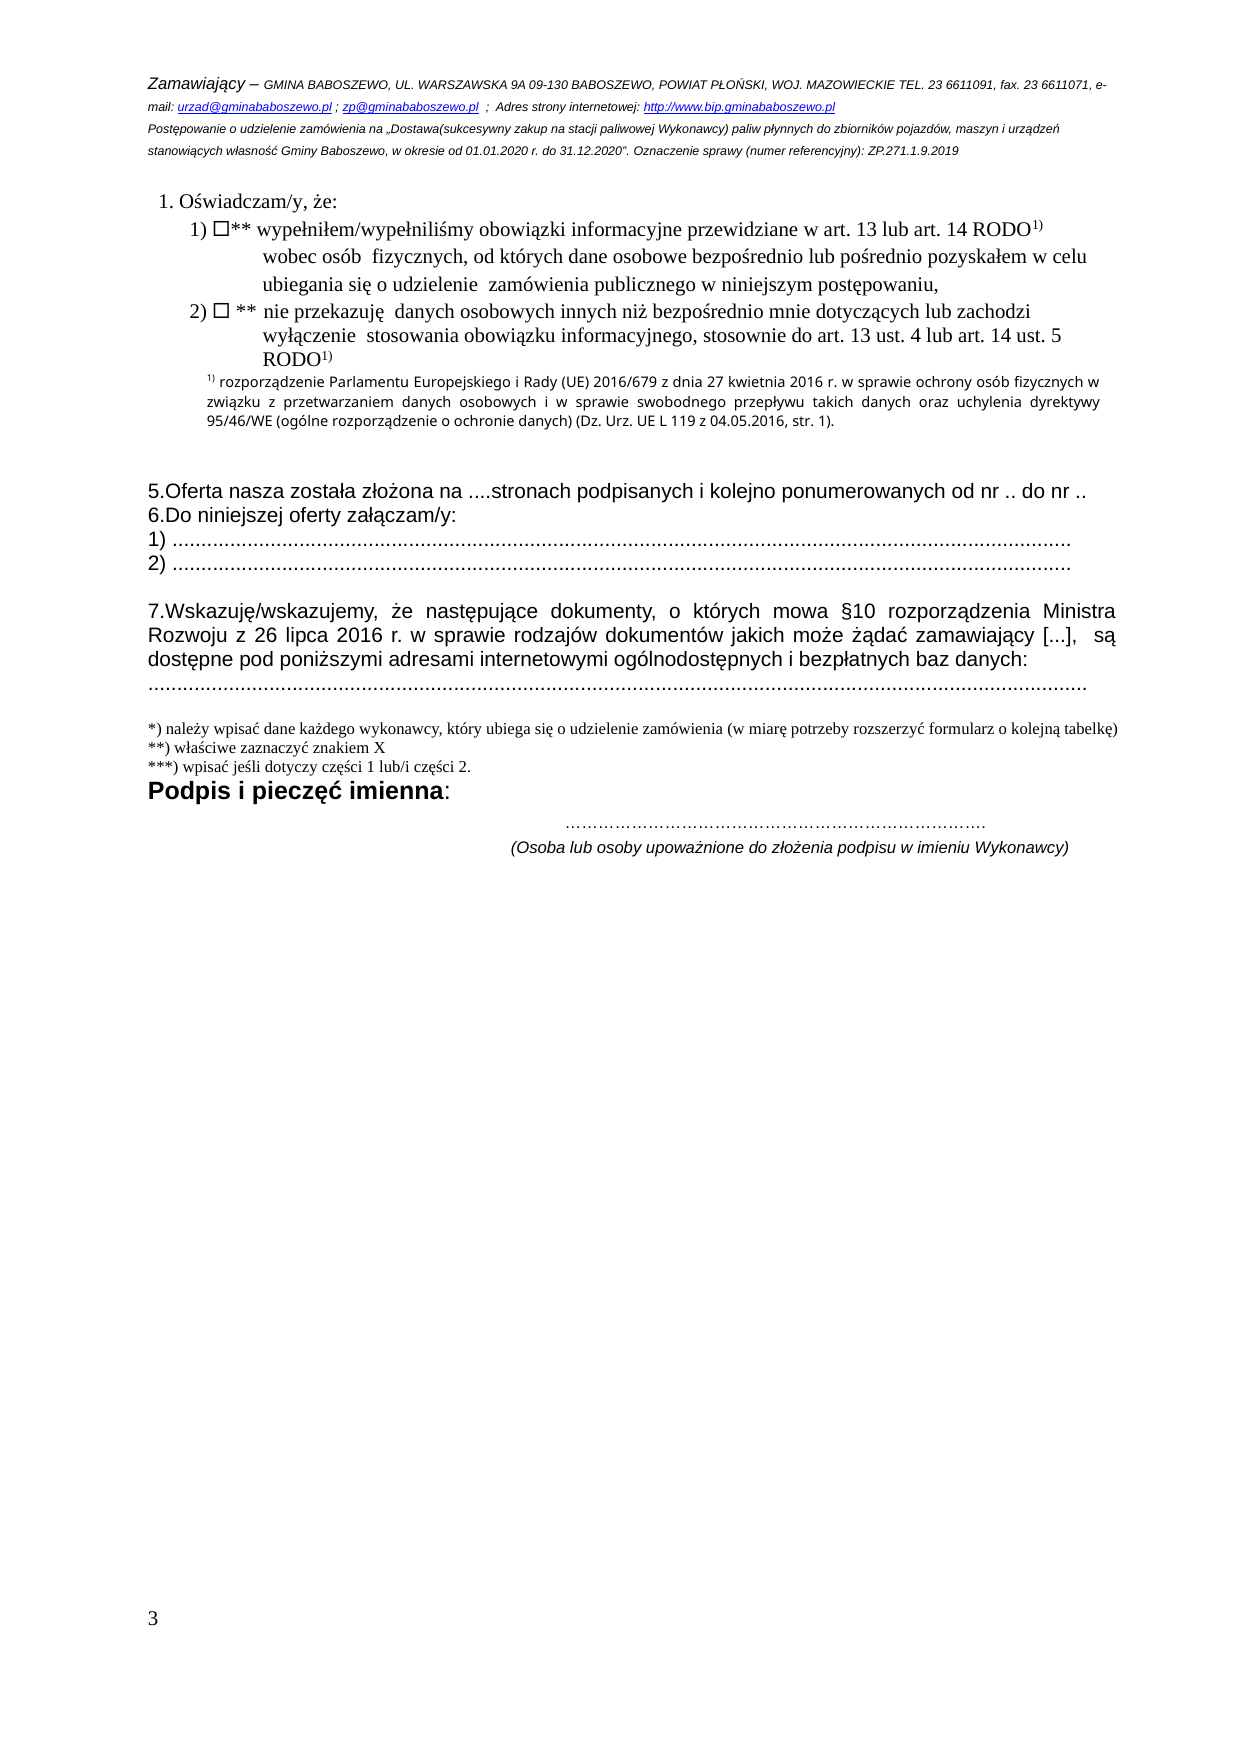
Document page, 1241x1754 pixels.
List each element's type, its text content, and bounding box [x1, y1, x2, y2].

text 7.Wskazuję/wskazujemy, że następujące dokumenty, o których mowa §10 rozporządzenia Ministra Rozwoju z 26 lipca 2016 r. w sprawie rodzajów dokumentów jakich może żądać zamawiający [...], są dostępne pod poniższymi adresami internetowymi ogólnodostępnych i bezpłatnych baz danych: [148, 599, 1117, 671]
text 6.Do niniejszej oferty załączam/y: [148, 503, 1117, 527]
text wobec osób fizycznych, od których dane osobowe bezpośrednio lub pośrednio pozyskałem w celu [148, 244, 1122, 268]
text Podpis i pieczęć imienna: [148, 776, 1117, 805]
text 5.Oferta nasza została złożona na ....stronach podpisanych i kolejno ponumerowanych od nr .. do nr .. [148, 479, 1122, 503]
text **) właściwe zaznaczyć znakiem X [148, 738, 1122, 757]
text ................................................................................................................................................................... [148, 671, 1117, 695]
text ***) wpisać jeśli dotyczy części 1 lub/i części 2. [148, 757, 1122, 776]
text …………………………………………………………………. [148, 805, 1117, 834]
text 1) ** wypełniłem/wypełniliśmy obowiązki informacyjne przewidziane w art. 13 lub art. 14 RODO1) [148, 216, 1122, 241]
text wyłączenie stosowania obowiązku informacyjnego, stosownie do art. 13 ust. 4 lub art. 14 ust. 5 [148, 323, 1101, 347]
text 1. Oświadczam/y, że: [148, 189, 1122, 213]
text *) należy wpisać dane każdego wykonawcy, który ubiega się o udzielenie zamówienia (w miarę potrzeby rozszerzyć formularz o kolejną tabelkę) [148, 719, 1122, 738]
text 2) ............................................................................................................................................................ [148, 551, 1117, 575]
text 1) ............................................................................................................................................................ [148, 527, 1117, 551]
text ubiegania się o udzielenie zamówienia publicznego w niniejszym postępowaniu, [148, 272, 1122, 296]
text (Osoba lub osoby upoważnione do złożenia podpisu w imieniu Wykonawcy) [176, 834, 1122, 858]
text 1) rozporządzenie Parlamentu Europejskiego i Rady (UE) 2016/679 z dnia 27 kwietnia 2016 r. w sprawie ochrony osób fizycznych w związku z przetwarzaniem danych osobowych i w sprawie swobodnego przepływu takich danych oraz uchylenia dyrektywy 95/46/WE (ogólne rozporządzenie o ochronie danych) (Dz. Urz. UE L 119 z 04.05.2016, str. 1). [207, 371, 1101, 431]
text RODO1) [148, 347, 1101, 371]
text 2)  ** nie przekazuję danych osobowych innych niż bezpośrednio mnie dotyczących lub zachodzi [148, 299, 1101, 323]
